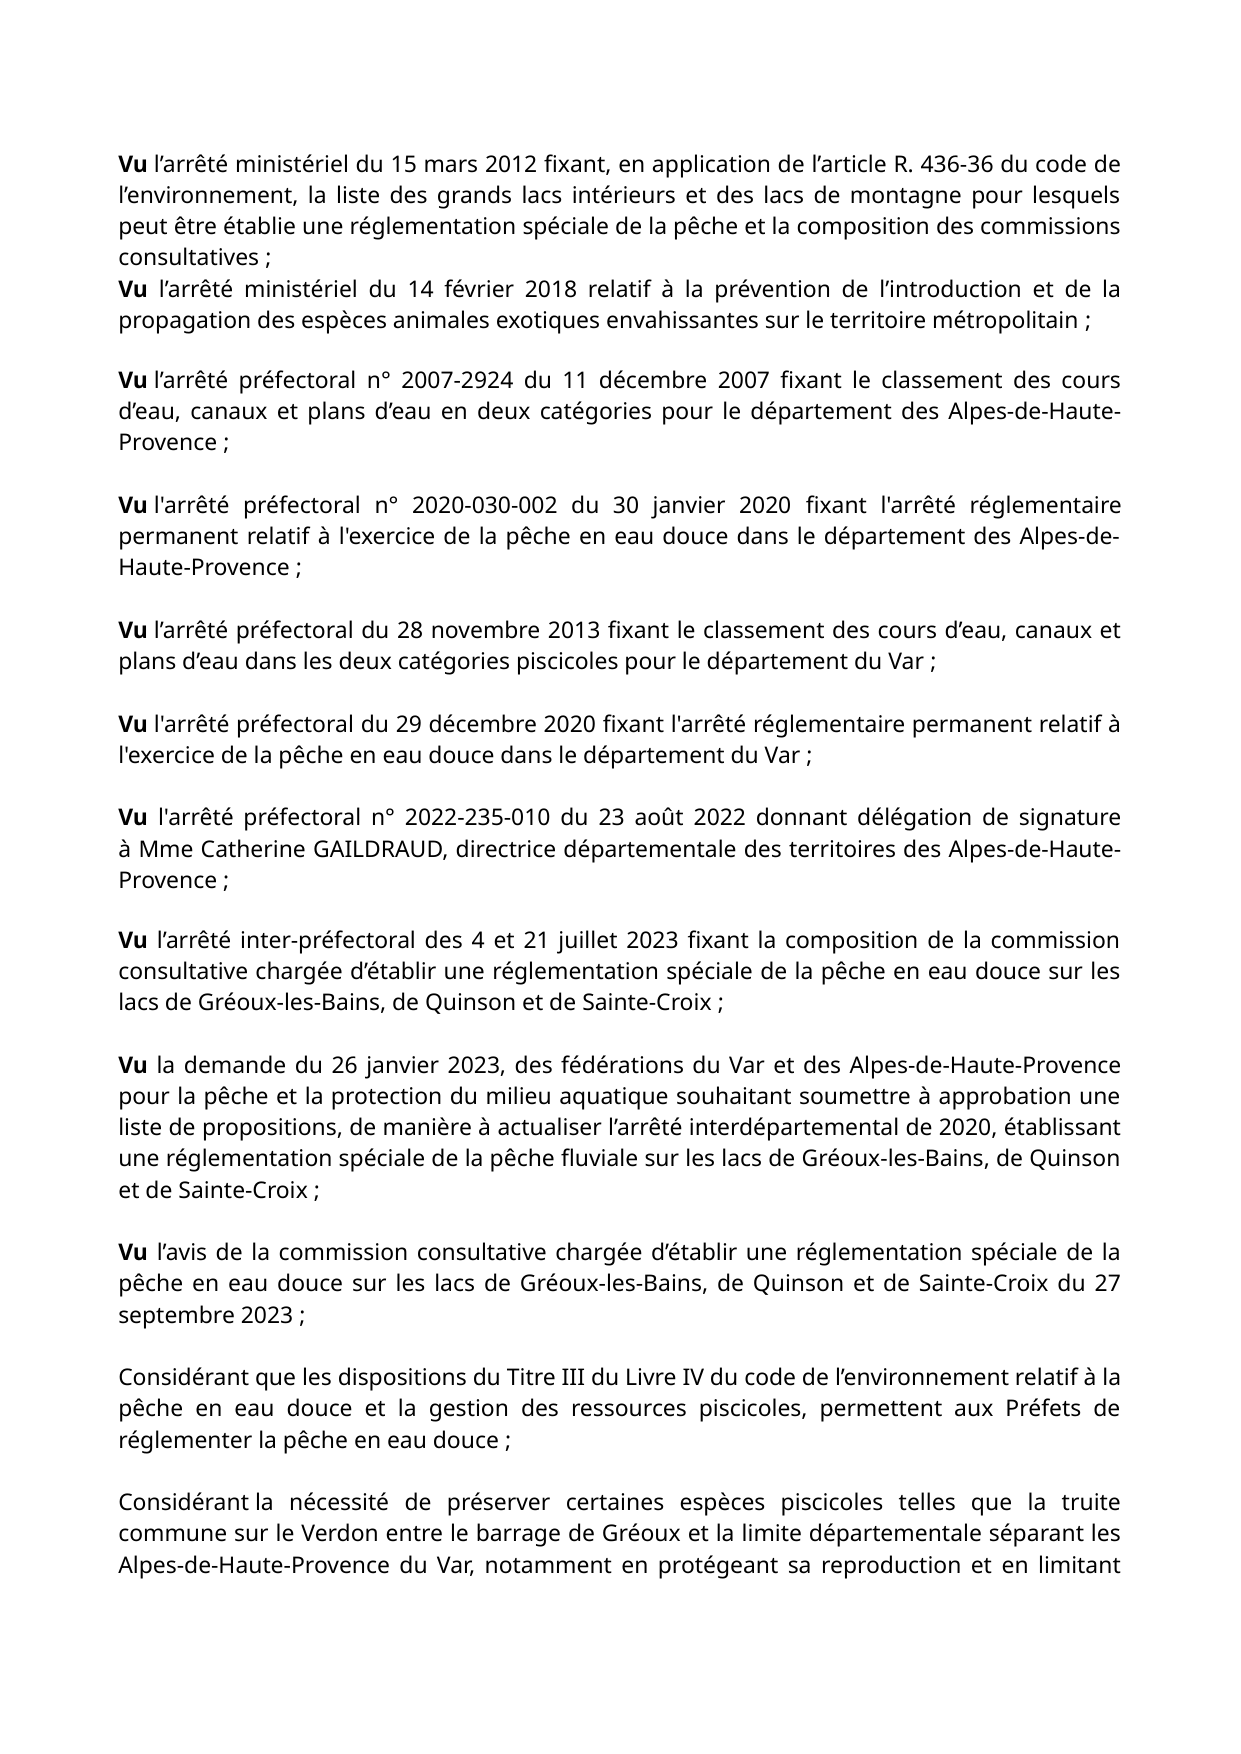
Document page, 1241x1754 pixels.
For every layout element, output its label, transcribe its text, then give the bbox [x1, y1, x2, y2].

text Considérant la nécessité de préserver certaines espèces piscicoles telles que la truite commune sur le Verdon entre le barrage de Gréoux et la limite départementale séparant les Alpes-de-Haute-Provence du Var, notamment en protégeant sa reproduction et en limitant [118, 1486, 1122, 1580]
text Vu la demande du 26 janvier 2023, des fédérations du Var et des Alpes-de-Haute-Provence pour la pêche et la protection du milieu aquatique souhaitant soumettre à approbation une liste de propositions, de manière à actualiser l’arrêté interdépartemental de 2020, établissant une réglementation spéciale de la pêche fluviale sur les lacs de Gréoux-les-Bains, de Quinson et de Sainte-Croix ; [118, 1048, 1122, 1205]
text Vu l’arrêté inter-préfectoral des 4 et 21 juillet 2023 fixant la composition de la commission consultative chargée d’établir une réglementation spéciale de la pêche en eau douce sur les lacs de Gréoux-les-Bains, de Quinson et de Sainte-Croix ; [118, 923, 1122, 1017]
text Vu l’arrêté ministériel du 14 février 2018 relatif à la prévention de l’introduction et de la propagation des espèces animales exotiques envahissantes sur le territoire métropolitain ; [118, 273, 1122, 335]
text Vu l’arrêté préfectoral n° 2007-2924 du 11 décembre 2007 fixant le classement des cours d’eau, canaux et plans d’eau en deux catégories pour le département des Alpes-de-Haute-Provence ; [118, 364, 1122, 458]
text Vu l’arrêté préfectoral du 28 novembre 2013 fixant le classement des cours d’eau, canaux et plans d’eau dans les deux catégories piscicoles pour le département du Var ; [118, 614, 1122, 676]
text Vu l'arrêté préfectoral n° 2022-235-010 du 23 août 2022 donnant délégation de signature à Mme Catherine GAILDRAUD, directrice départementale des territoires des Alpes-de-Haute-Provence ; [118, 801, 1122, 895]
text Considérant que les dispositions du Titre III du Livre IV du code de l’environnement relatif à la pêche en eau douce et la gestion des ressources piscicoles, permettent aux Préfets de réglementer la pêche en eau douce ; [118, 1361, 1122, 1455]
text Vu l'arrêté préfectoral du 29 décembre 2020 fixant l'arrêté réglementaire permanent relatif à l'exercice de la pêche en eau douce dans le département du Var ; [118, 708, 1122, 770]
text Vu l'arrêté préfectoral n° 2020-030-002 du 30 janvier 2020 fixant l'arrêté réglementaire permanent relatif à l'exercice de la pêche en eau douce dans le département des Alpes-de-Haute-Provence ; [118, 489, 1122, 583]
text Vu l’arrêté ministériel du 15 mars 2012 fixant, en application de l’article R. 436-36 du code de l’environnement, la liste des grands lacs intérieurs et des lacs de montagne pour lesquels peut être établie une réglementation spéciale de la pêche et la composition des commissions consultatives ; [118, 148, 1122, 273]
text Vu l’avis de la commission consultative chargée d’établir une réglementation spéciale de la pêche en eau douce sur les lacs de Gréoux-les-Bains, de Quinson et de Sainte-Croix du 27 septembre 2023 ; [118, 1236, 1122, 1330]
